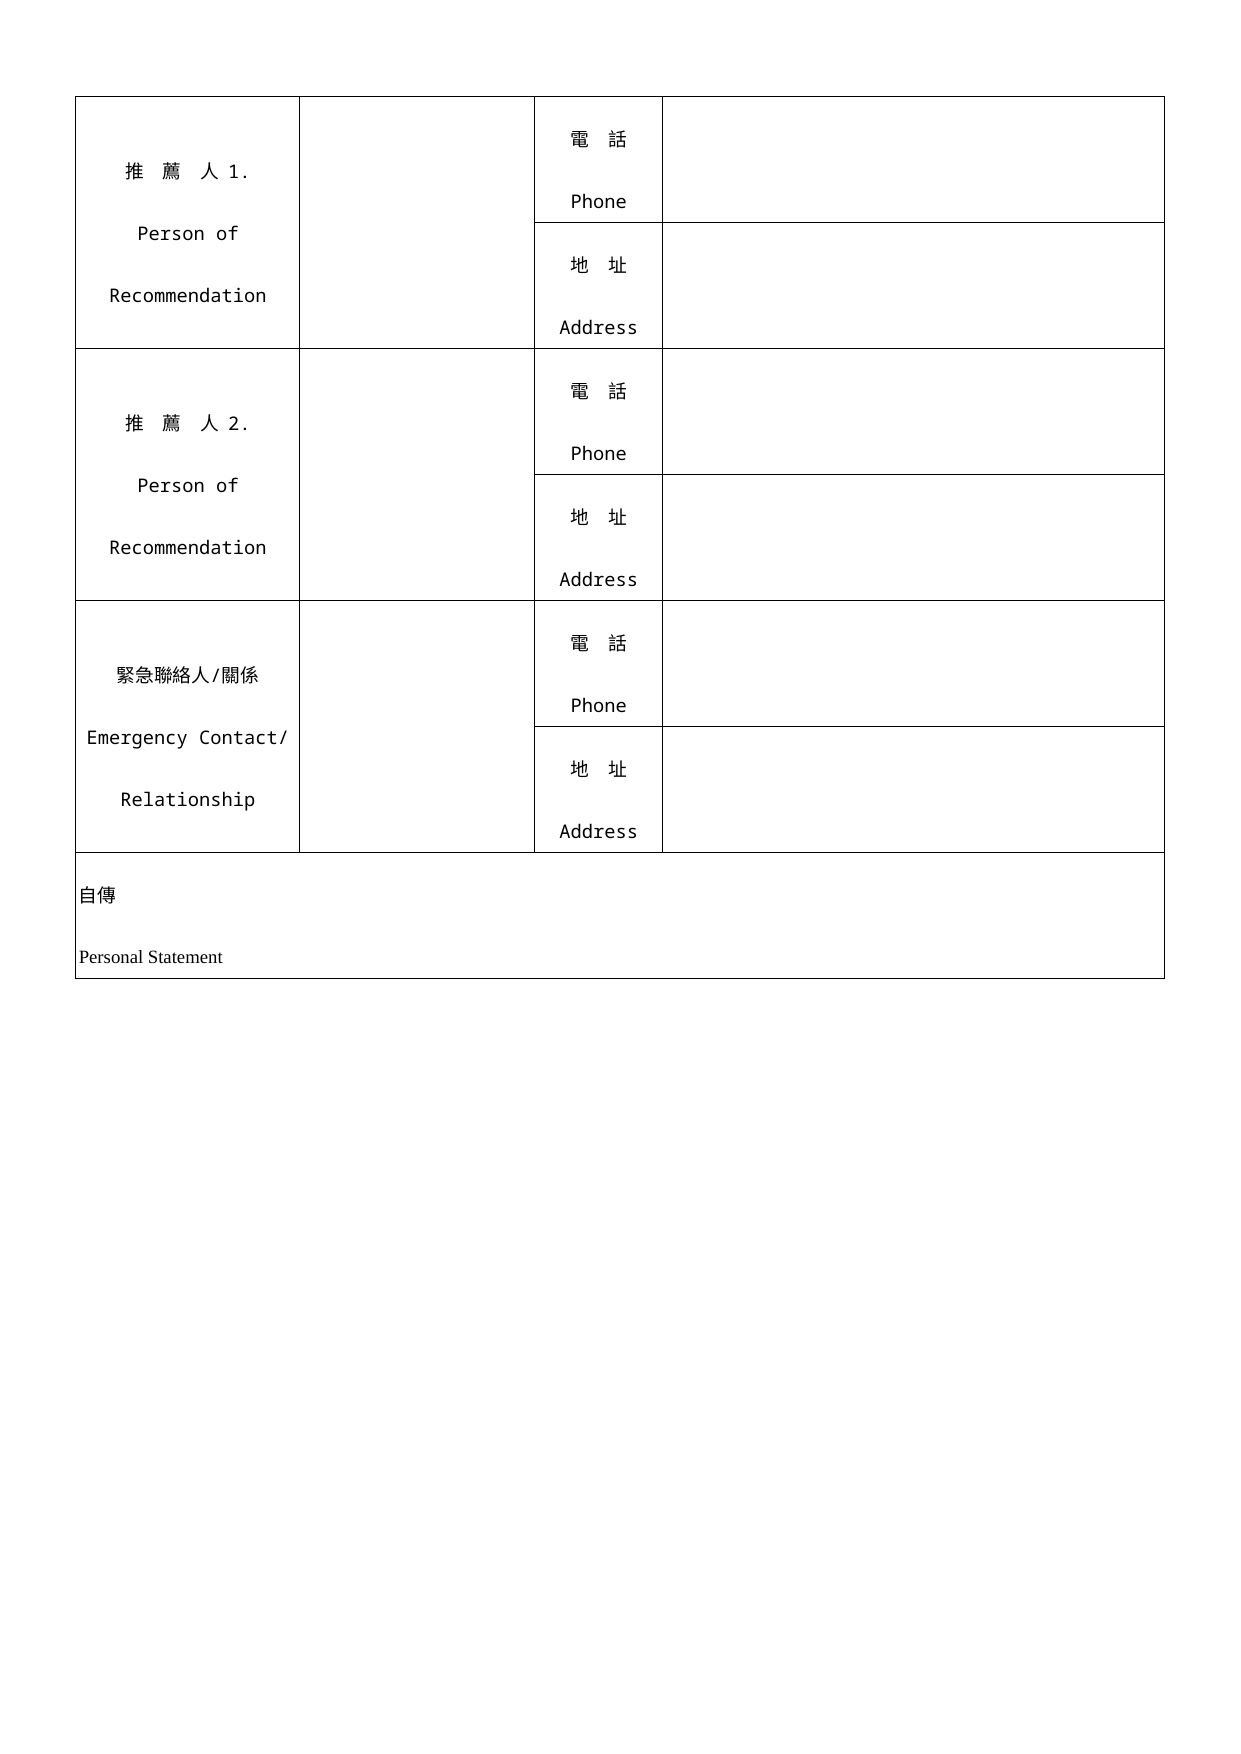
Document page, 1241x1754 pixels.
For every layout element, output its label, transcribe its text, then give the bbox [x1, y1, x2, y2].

table_cell 推 薦 人 1. Person of Recommendation [76, 97, 299, 348]
table_cell [663, 349, 1164, 474]
table_cell [663, 601, 1164, 726]
table_cell 推 薦 人 2. Person of Recommendation [76, 349, 299, 600]
table_cell [663, 475, 1164, 600]
table_cell 地 址 Address [535, 223, 662, 348]
table_cell [300, 349, 534, 600]
table_cell 地 址 Address [535, 727, 662, 852]
table_cell [300, 97, 534, 348]
table_cell 地 址 Address [535, 475, 662, 600]
table_cell 緊急聯絡人/關係 Emergency Contact/ Relationship [76, 601, 299, 852]
table_cell 電 話 Phone [535, 97, 662, 222]
table_cell 自傳 Personal Statement [76, 853, 1164, 978]
table_cell [663, 223, 1164, 348]
table_cell [663, 97, 1164, 222]
table_cell [663, 727, 1164, 852]
table_cell 電 話 Phone [535, 349, 662, 474]
table_cell [300, 601, 534, 852]
table_cell 電 話 Phone [535, 601, 662, 726]
